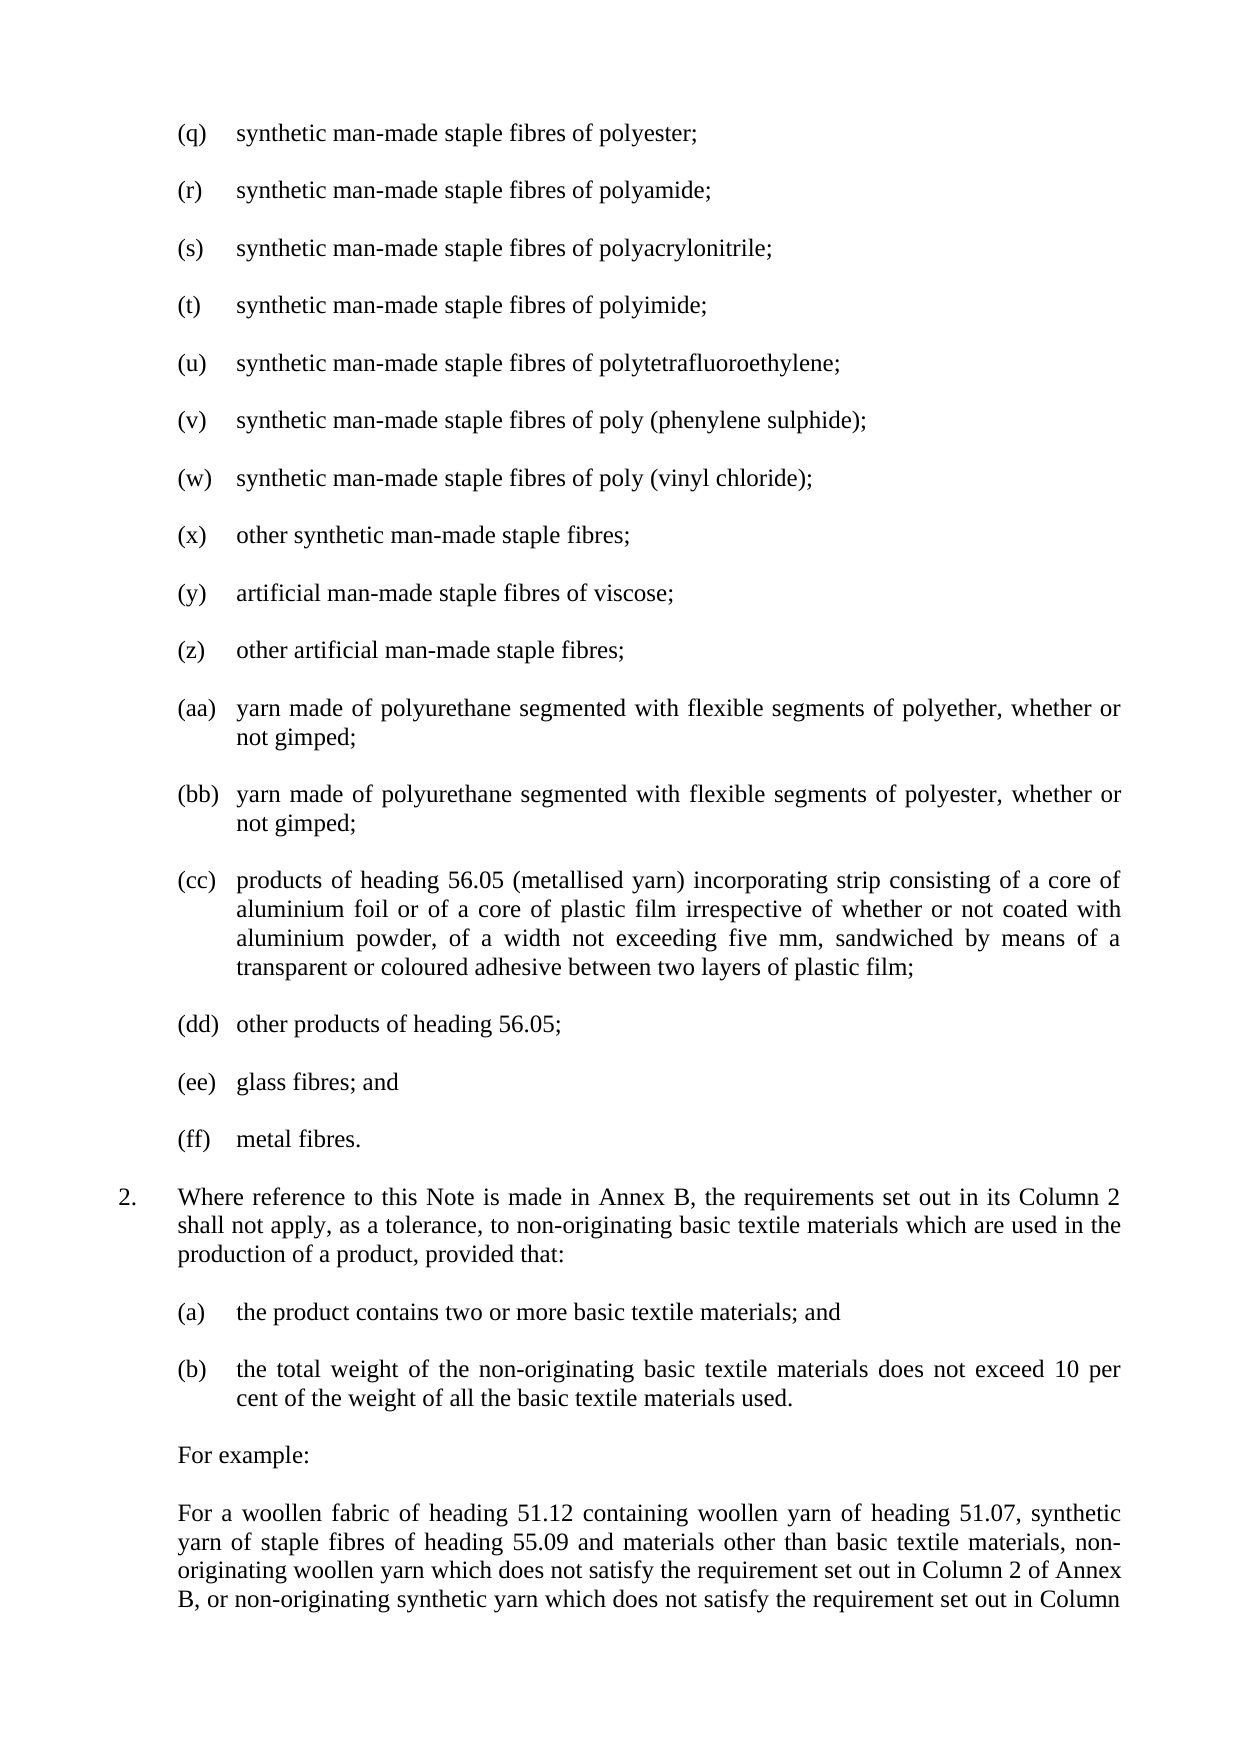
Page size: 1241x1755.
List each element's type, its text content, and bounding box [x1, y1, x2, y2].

text (bb) yarn made of polyurethane segmented with flexible segments of polyester, whether or not gimped; [177, 779, 1122, 837]
text (a) the product contains two or more basic textile materials; and [177, 1297, 1122, 1326]
text (r) synthetic man-made staple fibres of polyamide; [177, 176, 1122, 204]
text (v) synthetic man-made staple fibres of poly (phenylene sulphide); [177, 406, 1122, 434]
text (ff) metal fibres. [177, 1124, 1122, 1153]
text (q) synthetic man-made staple fibres of polyester; [177, 118, 1122, 147]
text (x) other synthetic man-made staple fibres; [177, 521, 1122, 549]
text (s) synthetic man-made staple fibres of polyacrylonitrile; [177, 233, 1122, 262]
text (w) synthetic man-made staple fibres of poly (vinyl chloride); [177, 463, 1122, 492]
text (b) the total weight of the non-originating basic textile materials does not exceed 10 per cent of the weight of all the basic textile materials used. [177, 1354, 1122, 1412]
text (ee) glass fibres; and [177, 1067, 1122, 1096]
text (u) synthetic man-made staple fibres of polytetrafluoroethylene; [177, 348, 1122, 377]
text 2. Where reference to this Note is made in Annex B, the requirements set out in its Column 2 shall not apply, as a tolerance, to non-originating basic textile materials which are used in the production of a product, provided that: [118, 1182, 1122, 1268]
text For a woollen fabric of heading 51.12 containing woollen yarn of heading 51.07, synthetic yarn of staple fibres of heading 55.09 and materials other than basic textile materials, non-originating woollen yarn which does not satisfy the requirement set out in Column 2 of Annex B, or non-originating synthetic yarn which does not satisfy the requirement set out in Column [177, 1498, 1122, 1613]
text For example: [177, 1441, 1122, 1469]
text (t) synthetic man-made staple fibres of polyimide; [177, 291, 1122, 319]
text (y) artificial man-made staple fibres of viscose; [177, 578, 1122, 607]
text (cc) products of heading 56.05 (metallised yarn) incorporating strip consisting of a core of aluminium foil or of a core of plastic film irrespective of whether or not coated with aluminium powder, of a width not exceeding five mm, sandwiched by means of a transparent or coloured adhesive between two layers of plastic film; [177, 866, 1122, 981]
text (z) other artificial man-made staple fibres; [177, 636, 1122, 664]
text (dd) other products of heading 56.05; [177, 1009, 1122, 1038]
text (aa) yarn made of polyurethane segmented with flexible segments of polyether, whether or not gimped; [177, 693, 1122, 751]
